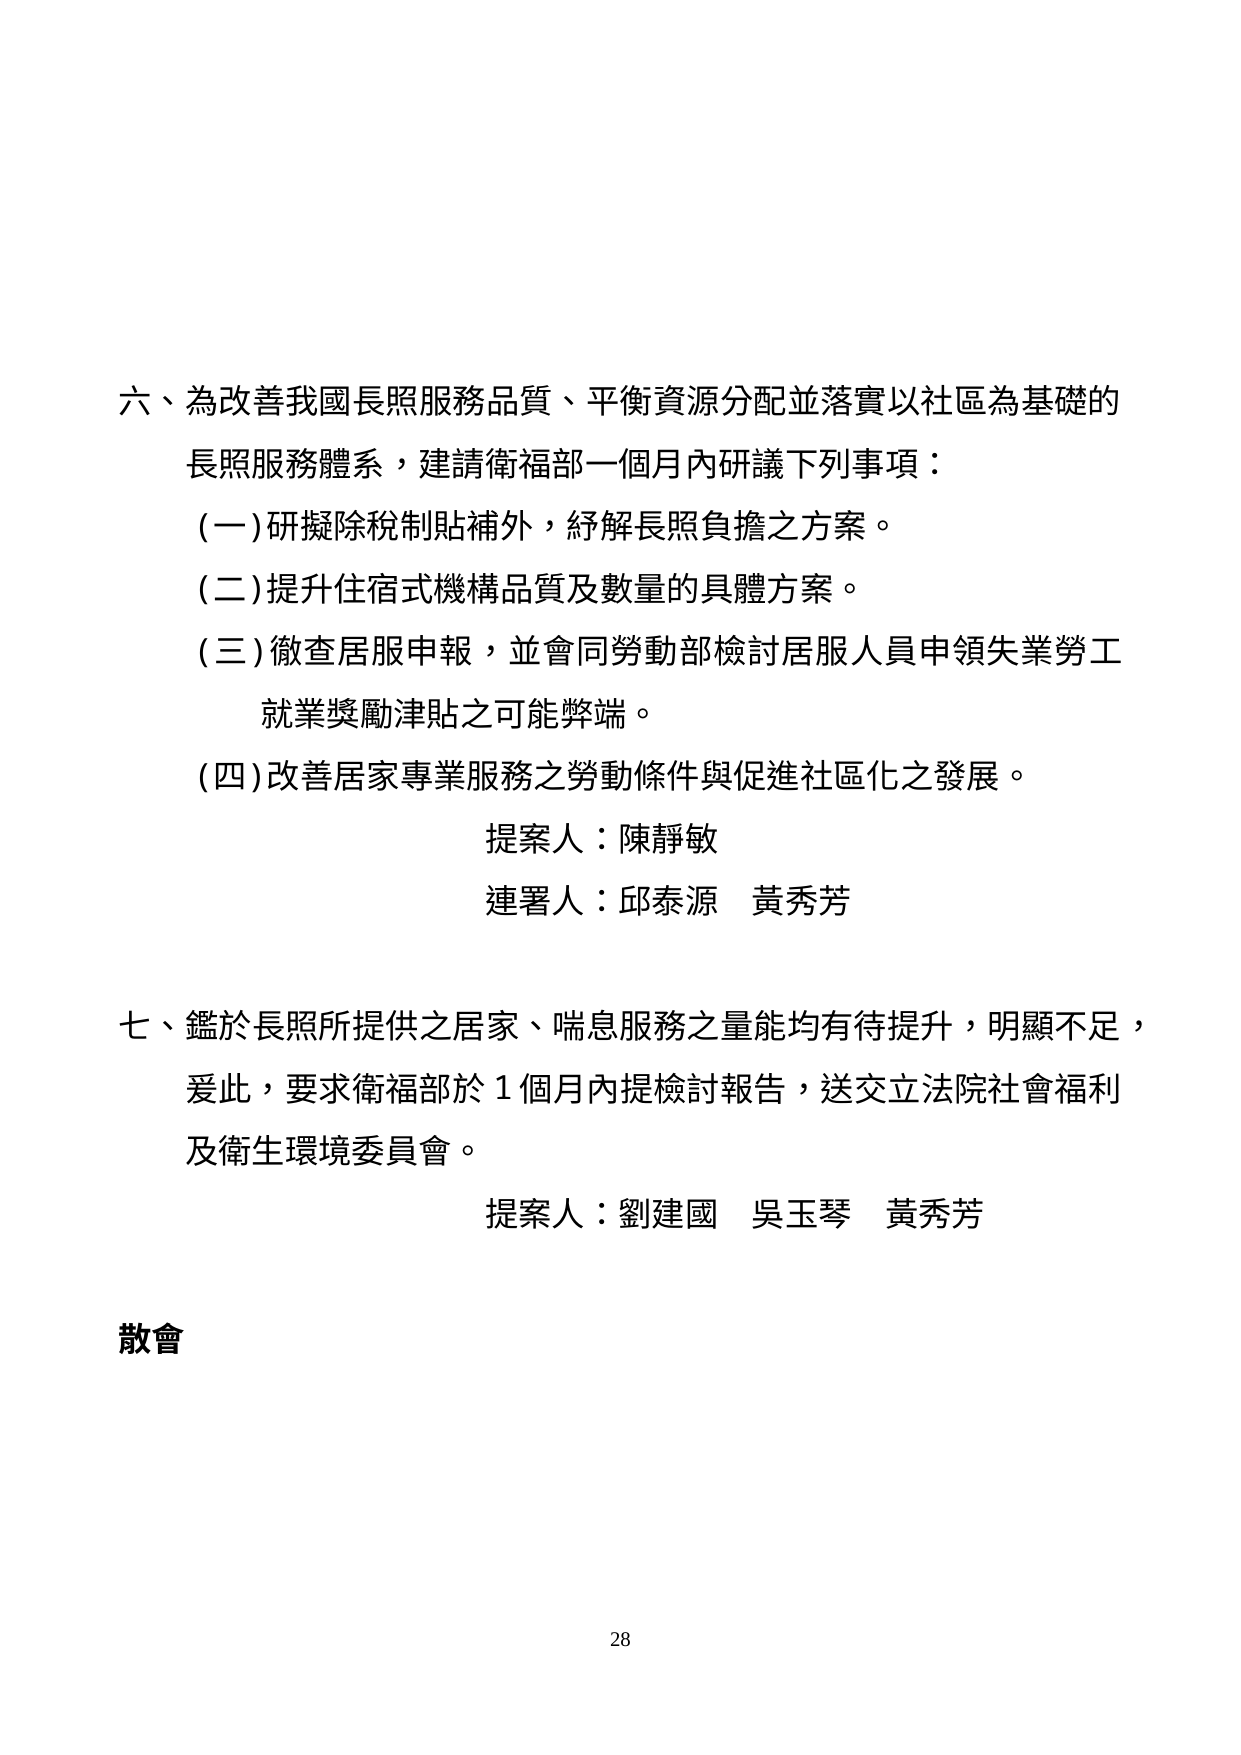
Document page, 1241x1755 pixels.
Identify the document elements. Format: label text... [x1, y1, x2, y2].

text (三)徹查居服申報，並會同勞動部檢討居服人員申領失業勞工就業獎勵津貼之可能弊端。 [193, 608, 1122, 733]
text 提案人：劉建國 吳玉琴 黃秀芳 [118, 1170, 1122, 1233]
text (一)研擬除稅制貼補外，紓解長照負擔之方案。 [193, 483, 1122, 545]
text (二)提升住宿式機構品質及數量的具體方案。 [193, 545, 1122, 608]
text 連署人：邱泰源 黃秀芳 [118, 858, 1122, 920]
text (四)改善居家專業服務之勞動條件與促進社區化之發展。 [193, 733, 1122, 795]
text 七、鑑於長照所提供之居家、喘息服務之量能均有待提升，明顯不足，爰此，要求衛福部於1個月內提檢討報告，送交立法院社會福利及衛生環境委員會。 [118, 983, 1122, 1170]
text 散會 [118, 1295, 1122, 1358]
text 提案人：陳靜敏 [118, 795, 1122, 858]
text 六、為改善我國長照服務品質、平衡資源分配並落實以社區為基礎的長照服務體系，建請衛福部一個月內研議下列事項： [118, 358, 1122, 483]
